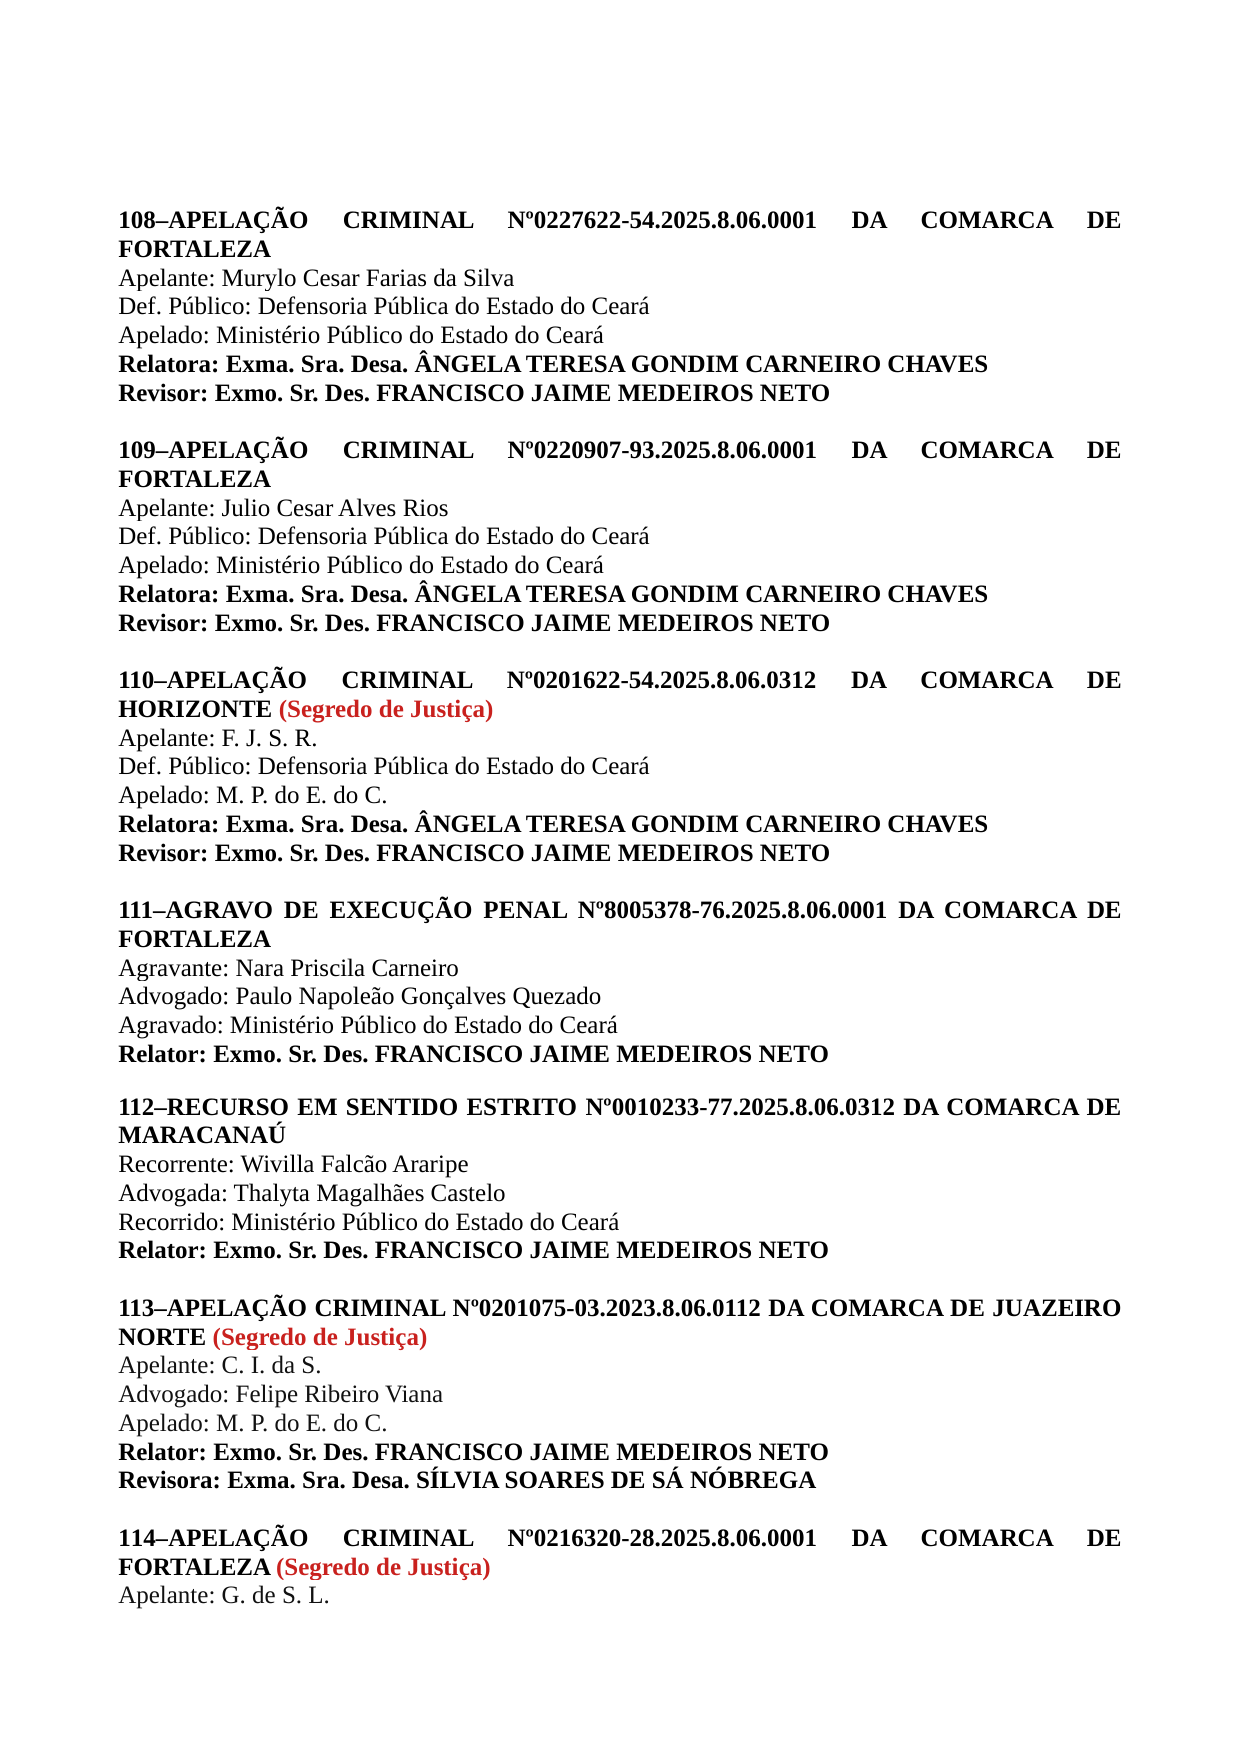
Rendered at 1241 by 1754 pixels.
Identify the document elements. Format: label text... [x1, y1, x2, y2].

text Apelado: Ministério Público do Estado do Ceará [118, 550, 1122, 579]
text 112–RECURSO EM SENTIDO ESTRITO Nº0010233-77.2025.8.06.0312 DA COMARCA DE MARACANAÚ [118, 1092, 1122, 1149]
text Revisora: Exma. Sra. Desa. SÍLVIA SOARES DE SÁ NÓBREGA [118, 1465, 1122, 1494]
text Relatora: Exma. Sra. Desa. ÂNGELA TERESA GONDIM CARNEIRO CHAVES [118, 579, 1122, 608]
text Revisor: Exmo. Sr. Des. FRANCISCO JAIME MEDEIROS NETO [118, 378, 1122, 406]
text Agravante: Nara Priscila Carneiro [118, 953, 1122, 981]
text Relator: Exmo. Sr. Des. FRANCISCO JAIME MEDEIROS NETO [118, 1039, 1122, 1068]
text Revisor: Exmo. Sr. Des. FRANCISCO JAIME MEDEIROS NETO [118, 838, 1122, 866]
text Def. Público: Defensoria Pública do Estado do Ceará [118, 521, 1122, 550]
text Advogada: Thalyta Magalhães Castelo [118, 1178, 1122, 1207]
text 110–APELAÇÃO CRIMINAL Nº0201622-54.2025.8.06.0312 DA COMARCA DE HORIZONTE (Segredo de Justiça) [118, 665, 1122, 723]
text Def. Público: Defensoria Pública do Estado do Ceará [118, 291, 1122, 320]
text Relator: Exmo. Sr. Des. FRANCISCO JAIME MEDEIROS NETO [118, 1437, 1122, 1465]
text Apelante: C. I. da S. [118, 1350, 1122, 1379]
text Apelado: Ministério Público do Estado do Ceará [118, 320, 1122, 349]
text Recorrido: Ministério Público do Estado do Ceará [118, 1207, 1122, 1235]
text Relatora: Exma. Sra. Desa. ÂNGELA TERESA GONDIM CARNEIRO CHAVES [118, 349, 1122, 378]
text Recorrente: Wivilla Falcão Araripe [118, 1149, 1122, 1178]
text Advogado: Paulo Napoleão Gonçalves Quezado [118, 981, 1122, 1010]
text Relatora: Exma. Sra. Desa. ÂNGELA TERESA GONDIM CARNEIRO CHAVES [118, 809, 1122, 838]
text Apelante: Murylo Cesar Farias da Silva [118, 263, 1122, 291]
text 108–APELAÇÃO CRIMINAL Nº0227622-54.2025.8.06.0001 DA COMARCA DE FORTALEZA [118, 205, 1122, 263]
text Apelado: M. P. do E. do C. [118, 1408, 1122, 1437]
text 111–AGRAVO DE EXECUÇÃO PENAL Nº8005378-76.2025.8.06.0001 DA COMARCA DE FORTALEZA [118, 895, 1122, 953]
text Advogado: Felipe Ribeiro Viana [118, 1379, 1122, 1408]
text Apelante: G. de S. L. [118, 1580, 1122, 1609]
text Apelado: M. P. do E. do C. [118, 780, 1122, 809]
text 114–APELAÇÃO CRIMINAL Nº0216320-28.2025.8.06.0001 DA COMARCA DE FORTALEZA (Segredo de Justiça) [118, 1523, 1122, 1580]
text 113–APELAÇÃO CRIMINAL Nº0201075-03.2023.8.06.0112 DA COMARCA DE JUAZEIRO NORTE (Segredo de Justiça) [118, 1293, 1122, 1350]
text Revisor: Exmo. Sr. Des. FRANCISCO JAIME MEDEIROS NETO [118, 608, 1122, 636]
text 109–APELAÇÃO CRIMINAL Nº0220907-93.2025.8.06.0001 DA COMARCA DE FORTALEZA [118, 435, 1122, 493]
text Def. Público: Defensoria Pública do Estado do Ceará [118, 751, 1122, 780]
text Apelante: Julio Cesar Alves Rios [118, 493, 1122, 521]
text Agravado: Ministério Público do Estado do Ceará [118, 1010, 1122, 1039]
text Relator: Exmo. Sr. Des. FRANCISCO JAIME MEDEIROS NETO [118, 1235, 1122, 1264]
text Apelante: F. J. S. R. [118, 723, 1122, 751]
